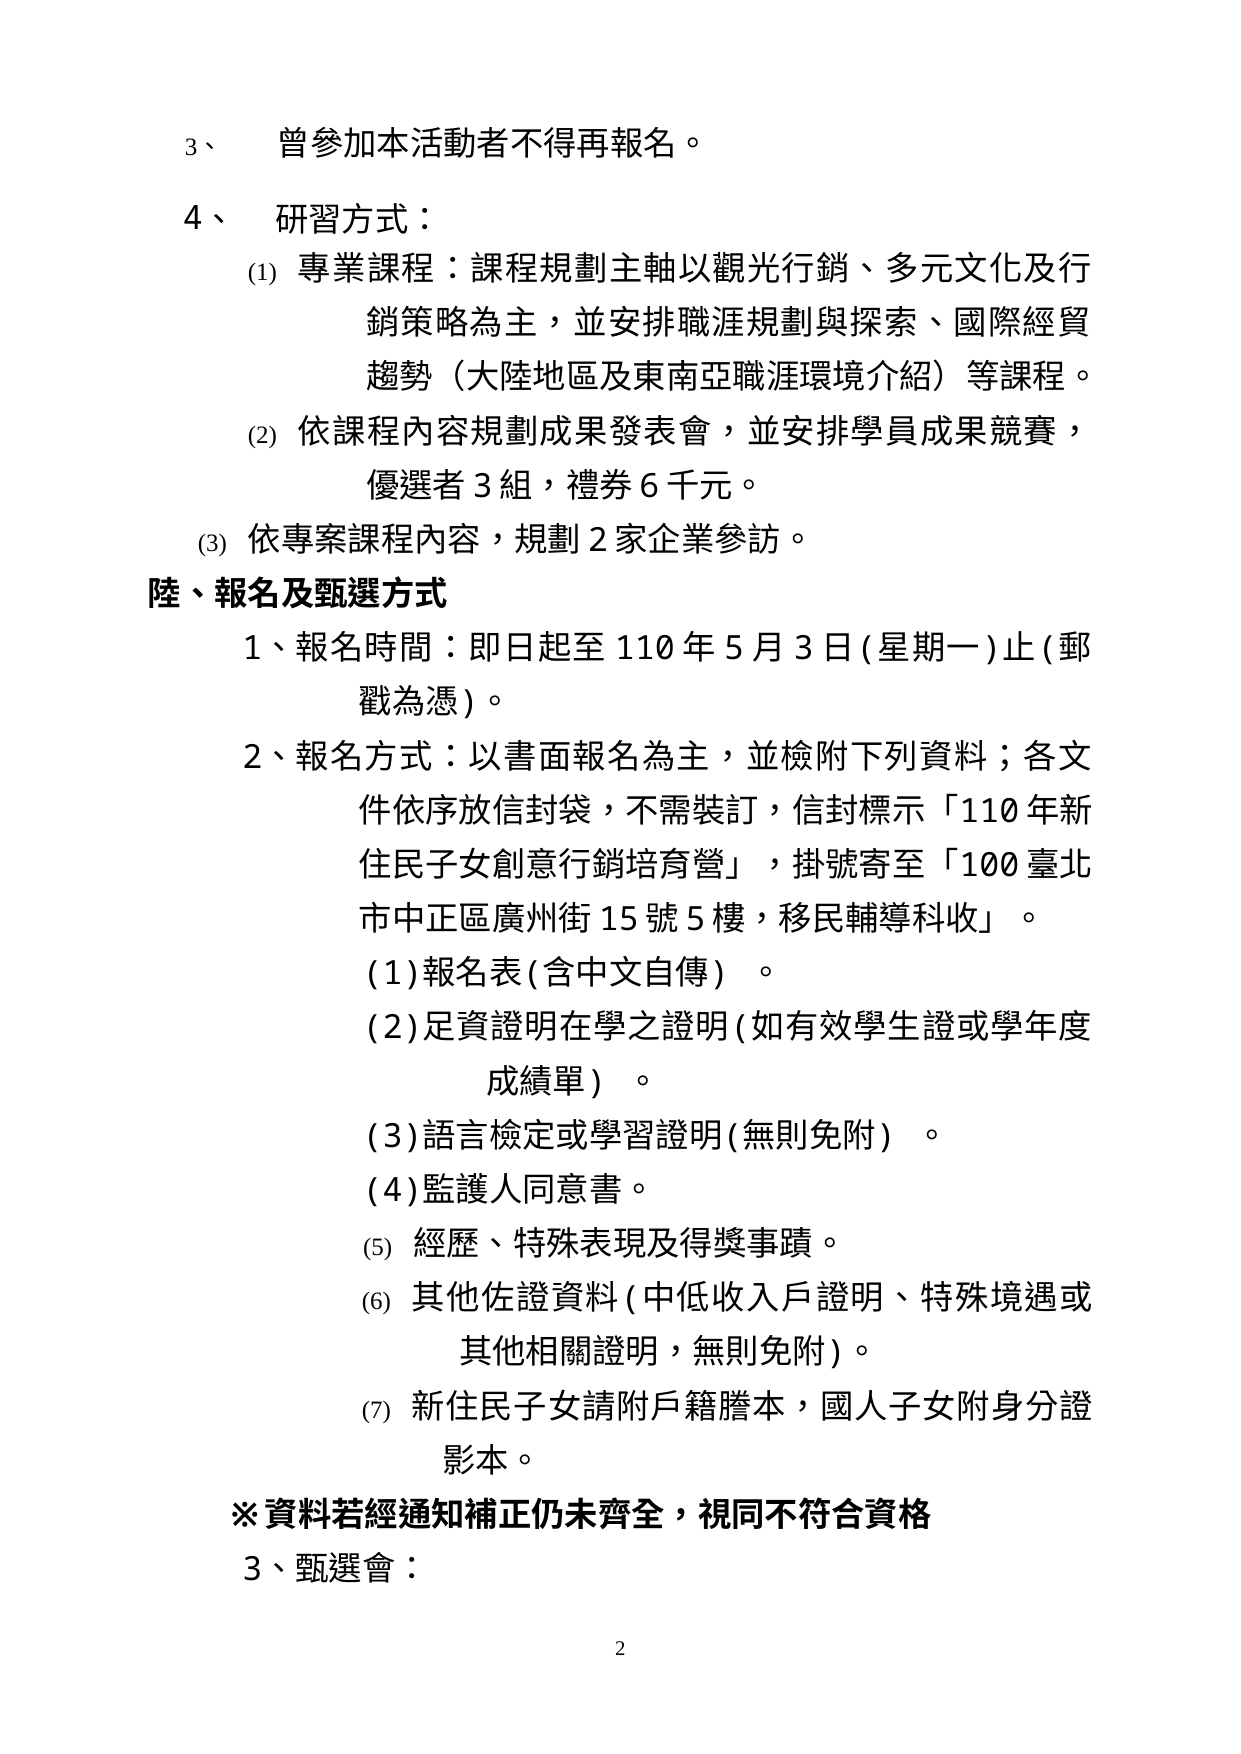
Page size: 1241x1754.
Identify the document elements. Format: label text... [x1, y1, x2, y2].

list 報名時間：即日起至110年5月3日(星期一)止(郵戳為憑)。 [242, 616, 1092, 725]
list 依專案課程內容，規劃2家企業參訪。 [198, 508, 1092, 562]
text ※資料若經通知補正仍未齊全，視同不符合資格 [224, 1483, 1092, 1537]
list 監護人同意書。 [362, 1158, 1092, 1212]
list 研習方式： [183, 175, 1092, 237]
list 其他佐證資料(中低收入戶證明、特殊境遇或其他相關證明，無則免附)。 [362, 1266, 1092, 1375]
list 曾參加本活動者不得再報名。 [184, 112, 1092, 166]
list 語言檢定或學習證明(無則免附) 。 [362, 1104, 1092, 1158]
list 甄選會： [242, 1537, 1092, 1591]
list 依課程內容規劃成果發表會，並安排學員成果競賽，優選者3組，禮券6千元。 [248, 400, 1092, 508]
list 經歷、特殊表現及得獎事蹟。 [363, 1212, 1092, 1266]
list 足資證明在學之證明(如有效學生證或學年度成績單) 。 [362, 996, 1092, 1104]
list 報名方式：以書面報名為主，並檢附下列資料；各文件依序放信封袋，不需裝訂，信封標示「110年新住民子女創意行銷培育營」，掛號寄至「100臺北市中正區廣州街15號5樓，移民輔導科收」。 [242, 725, 1092, 941]
list 新住民子女請附戶籍謄本，國人子女附身分證影本。 [362, 1375, 1092, 1483]
list 報名及甄選方式 [148, 562, 1092, 616]
list 報名表(含中文自傳) 。 [362, 941, 1092, 996]
list 專業課程：課程規劃主軸以觀光行銷、多元文化及行銷策略為主，並安排職涯規劃與探索、國際經貿趨勢（大陸地區及東南亞職涯環境介紹）等課程。 [248, 237, 1092, 400]
